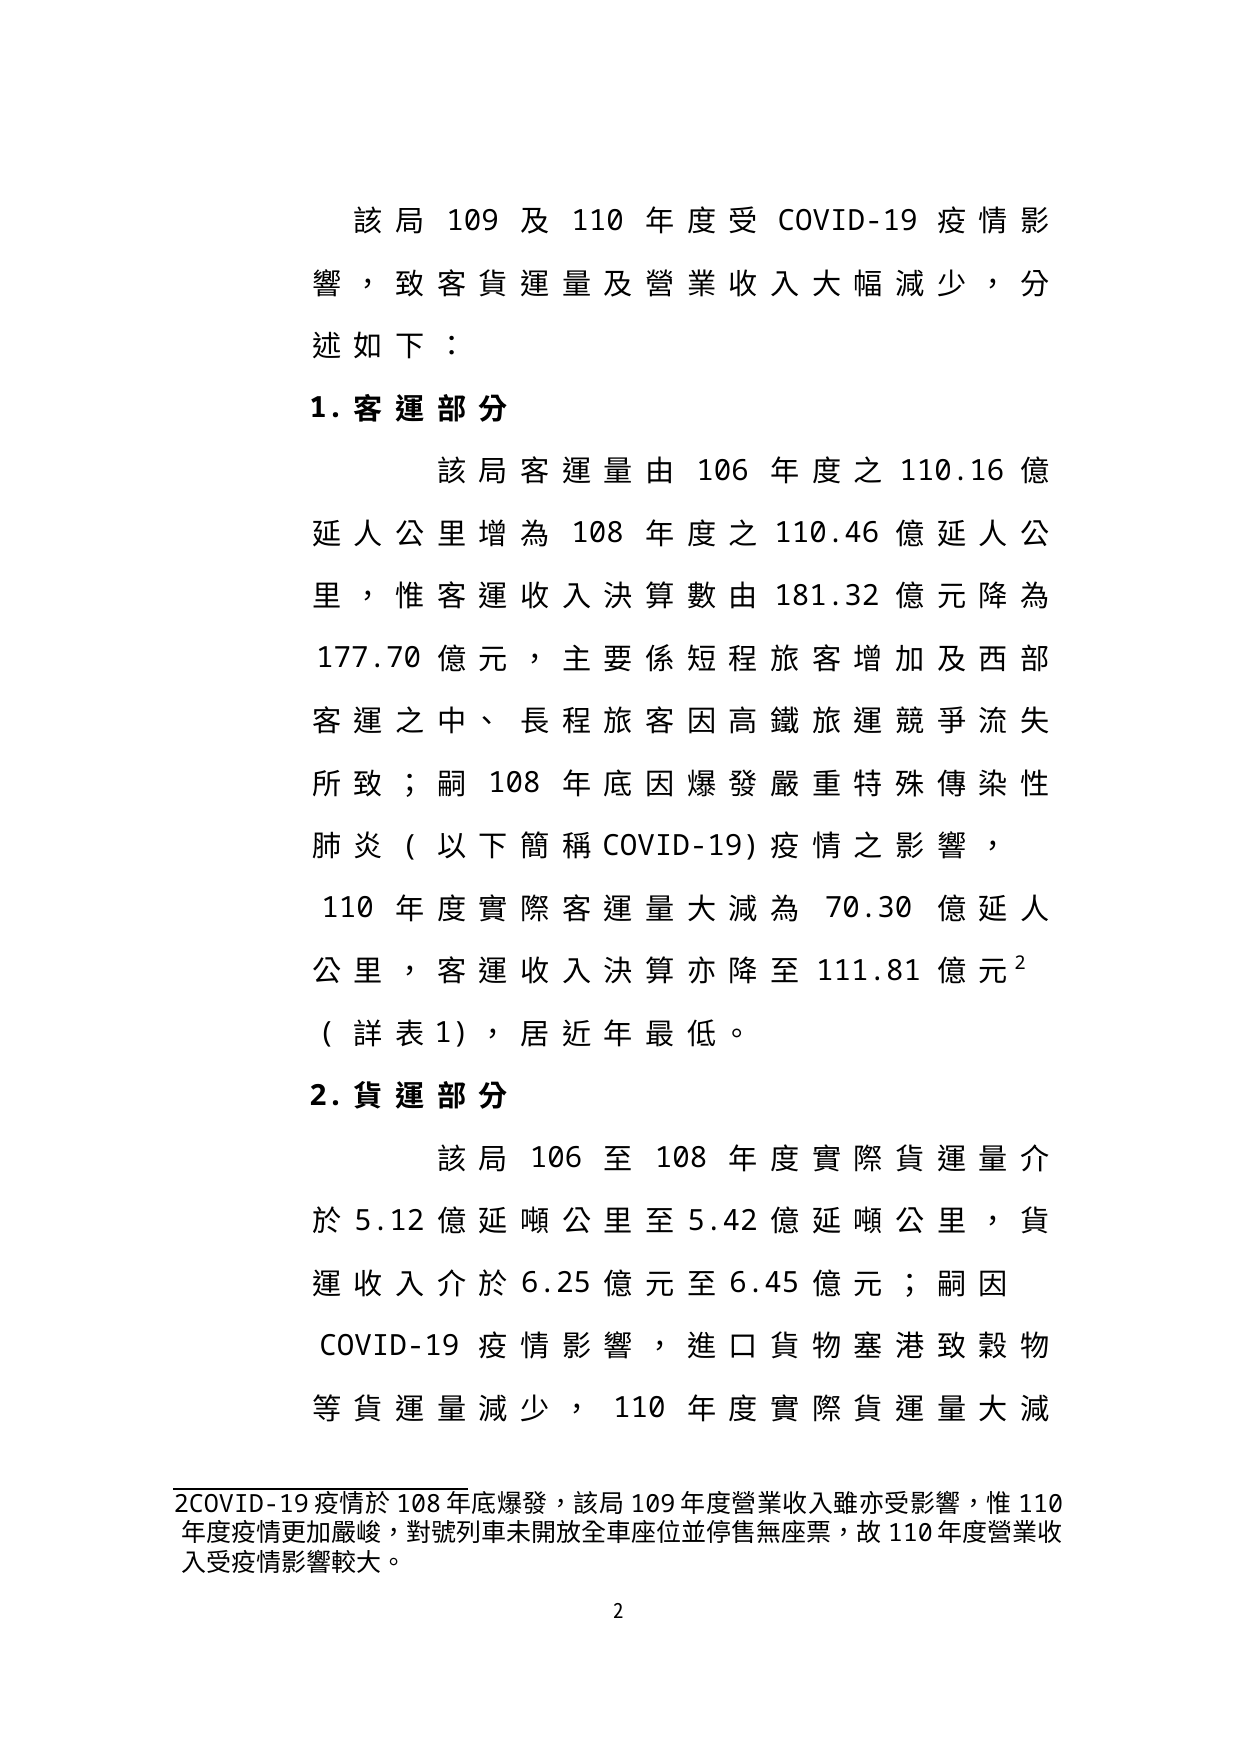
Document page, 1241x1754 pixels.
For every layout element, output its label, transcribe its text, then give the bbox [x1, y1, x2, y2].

text 該局106至108年度實際貨運量介於5.12億延噸公里至5.42億延噸公里，貨運收入介於6.25億元至6.45億元；嗣因COVID-19疫情影響，進口貨物塞港致穀物等貨運量減少，110年度實際貨運量大減 [269, 1115, 1056, 1427]
text COVID-19疫情於108年底爆發，該局109年度營業收入雖亦受影響，惟110年度疫情更加嚴峻，對號列車未開放全車座位並停售無座票，故110年度營業收入受疫情影響較大。 [173, 1489, 1063, 1577]
text 2.貨運部分 [269, 1052, 1056, 1115]
text 該局109及110年度受COVID-19疫情影響，致客貨運量及營業收入大幅減少，分述如下： [269, 177, 1056, 365]
text 1.客運部分 [269, 365, 1056, 427]
text 該局客運量由106年度之110.16億延人公里增為108年度之110.46億延人公里，惟客運收入決算數由181.32億元降為177.70億元，主要係短程旅客增加及西部客運之中、長程旅客因高鐵旅運競爭流失所致；嗣108年底因爆發嚴重特殊傳染性肺炎(以下簡稱COVID-19)疫情之影響，110年度實際客運量大減為70.30億延人公里，客運收入決算亦降至111.81億元(詳表1)，居近年最低。 [269, 427, 1056, 1052]
